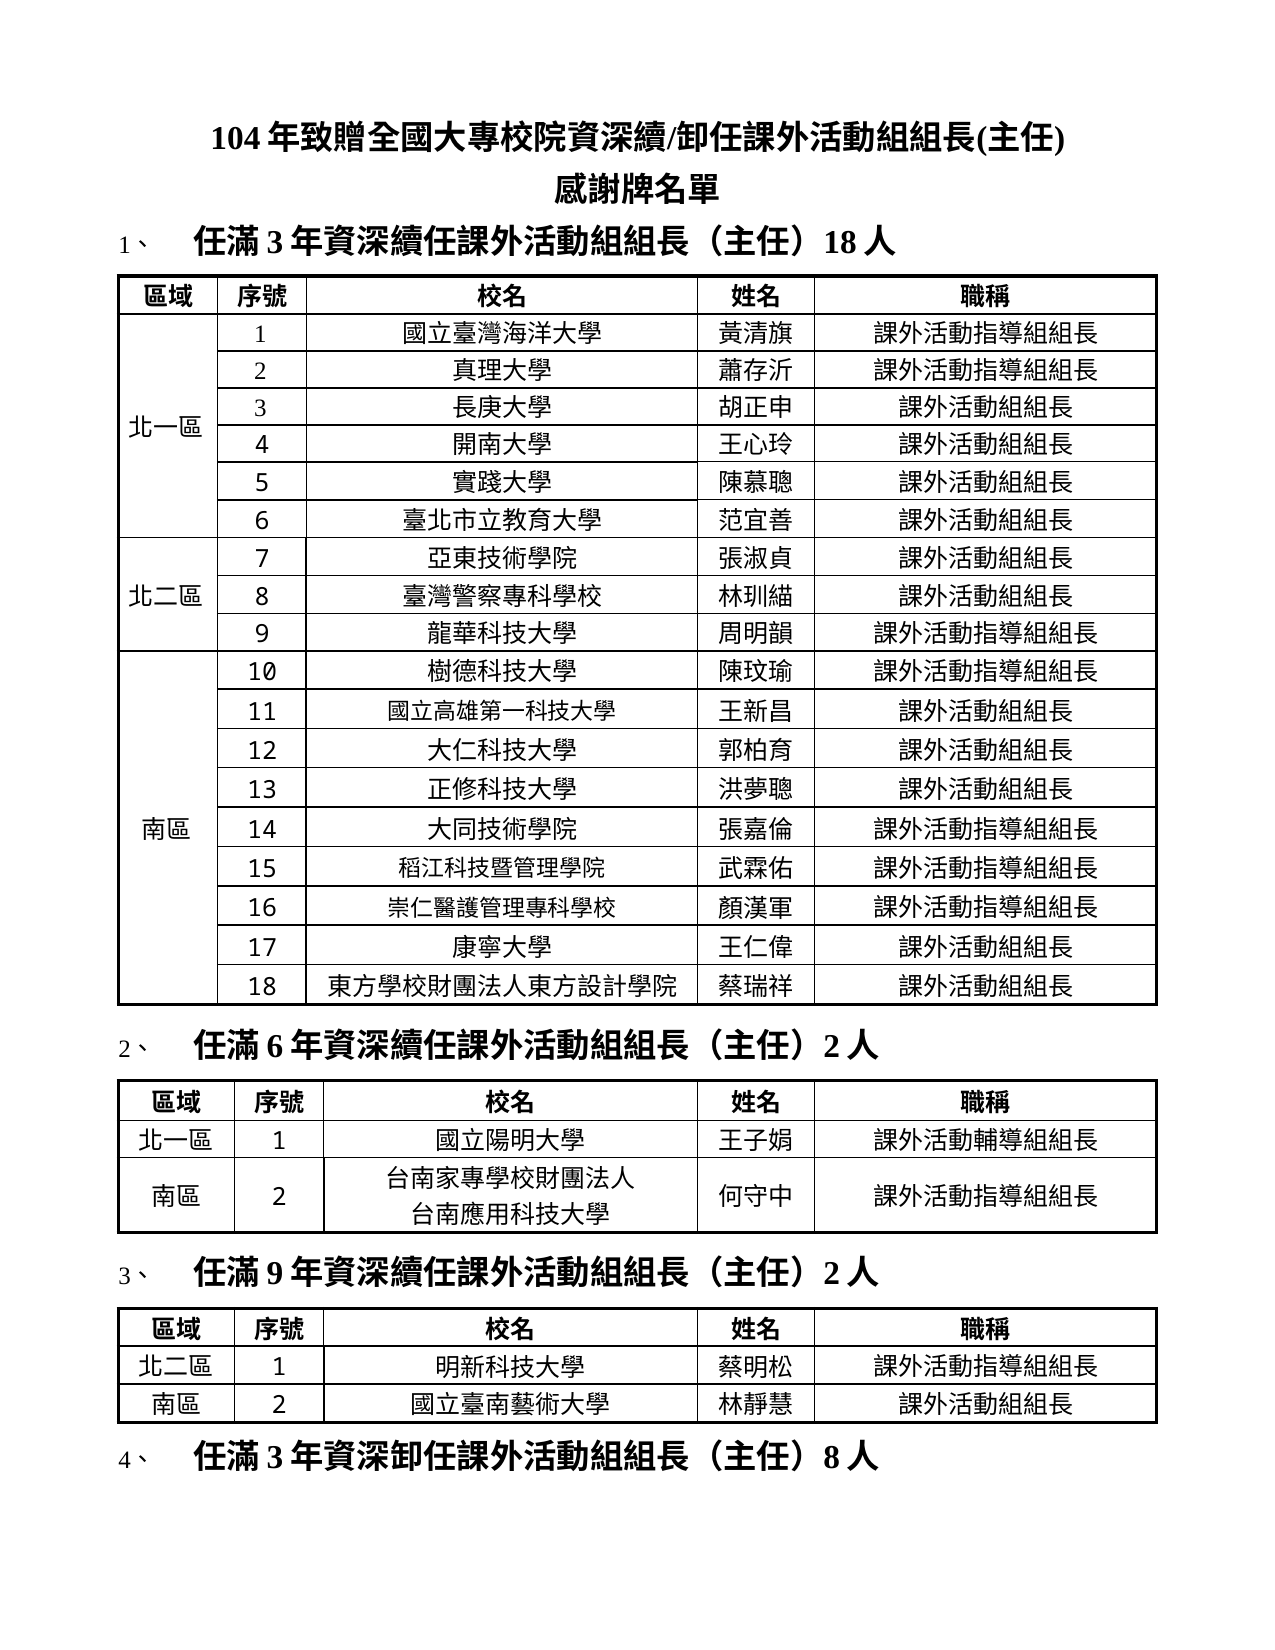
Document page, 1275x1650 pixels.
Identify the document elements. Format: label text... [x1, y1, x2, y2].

table_cell 范宜善 [698, 500, 814, 537]
table_cell 12 [218, 729, 305, 767]
table_header 校名 [307, 278, 697, 313]
table_cell 國立臺灣海洋大學 [307, 315, 697, 350]
table_cell 課外活動組組長 [815, 500, 1155, 537]
table_cell 何守中 [698, 1158, 814, 1231]
table_cell 林靜慧 [698, 1385, 814, 1421]
table_cell 開南大學 [307, 426, 697, 461]
table_cell 2 [235, 1385, 323, 1421]
table_cell 蕭存沂 [698, 352, 814, 387]
table_cell 崇仁醫護管理專科學校 [307, 887, 697, 924]
text 感謝牌名單 [118, 170, 1157, 210]
table_cell 東方學校財團法人東方設計學院 [307, 965, 697, 1003]
table_cell 2 [218, 352, 306, 387]
table_cell 洪夢聰 [698, 768, 814, 806]
list 任滿9年資深續任課外活動組組長（主任）2人 [118, 1246, 1157, 1294]
table_cell 16 [218, 887, 305, 924]
table_cell 蔡明松 [698, 1347, 814, 1383]
table_header 職稱 [815, 278, 1155, 313]
table_cell 正修科技大學 [307, 768, 697, 806]
table_cell 課外活動指導組組長 [815, 614, 1155, 650]
table_cell 國立陽明大學 [324, 1121, 697, 1157]
table_cell 武霖佑 [698, 847, 814, 885]
table_cell 南區 [120, 652, 217, 1003]
table_cell 9 [218, 614, 305, 650]
table_cell 18 [218, 965, 305, 1003]
table_cell 北一區 [120, 1121, 234, 1157]
table_cell 課外活動組組長 [815, 1385, 1155, 1421]
table_cell 陳慕聰 [698, 462, 814, 499]
table_header 職稱 [815, 1082, 1155, 1120]
table_cell 王仁偉 [698, 926, 814, 964]
table_header 區域 [120, 1082, 234, 1120]
table_cell 課外活動指導組組長 [815, 887, 1155, 924]
table_cell 課外活動組組長 [815, 926, 1155, 964]
table_cell 課外活動組組長 [815, 389, 1155, 424]
table_cell 國立高雄第一科技大學 [307, 690, 697, 727]
list 任滿6年資深續任課外活動組組長（主任）2人 [118, 1019, 1157, 1067]
table_cell 顏漢軍 [698, 887, 814, 924]
table_cell 課外活動組組長 [815, 690, 1155, 727]
table_cell 課外活動組組長 [815, 768, 1155, 806]
table_cell 北二區 [120, 1347, 234, 1383]
table_cell 稻江科技暨管理學院 [307, 847, 697, 885]
table_cell 課外活動指導組組長 [815, 1347, 1155, 1383]
table_cell 10 [218, 652, 305, 688]
table_cell 周明韻 [698, 614, 814, 650]
table_cell 課外活動組組長 [815, 426, 1155, 461]
table_cell 課外活動組組長 [815, 538, 1155, 574]
table_cell 課外活動輔導組組長 [815, 1121, 1155, 1157]
table_header 校名 [324, 1082, 697, 1120]
table_header 姓名 [698, 278, 814, 313]
table_cell 康寧大學 [307, 926, 697, 964]
table_cell 5 [218, 463, 306, 499]
table_cell 7 [218, 538, 305, 574]
table_cell 南區 [120, 1158, 234, 1231]
table_cell 張淑貞 [698, 538, 814, 574]
table_cell 王子娟 [698, 1121, 814, 1157]
table_header 序號 [235, 1310, 323, 1345]
table_header 職稱 [815, 1310, 1155, 1345]
table_cell 課外活動組組長 [815, 462, 1155, 499]
text 104年致贈全國大專校院資深續/卸任課外活動組組長(主任) [118, 118, 1157, 158]
table_cell 6 [218, 501, 306, 537]
table_cell 課外活動指導組組長 [815, 352, 1155, 387]
table_cell 1 [235, 1347, 323, 1383]
table_header 姓名 [698, 1310, 814, 1345]
table_cell 黃清旗 [698, 315, 814, 350]
table_header 姓名 [698, 1082, 814, 1120]
table_cell 龍華科技大學 [307, 614, 697, 650]
table_cell 4 [218, 426, 306, 461]
table_header 校名 [324, 1310, 697, 1345]
table_cell 北二區 [120, 538, 217, 650]
table_cell 15 [218, 847, 305, 885]
table_cell 課外活動組組長 [815, 576, 1155, 612]
table_cell 臺北市立教育大學 [307, 501, 697, 537]
table_cell 樹德科技大學 [307, 652, 697, 688]
table_cell 臺灣警察專科學校 [307, 576, 697, 612]
table_cell 課外活動指導組組長 [815, 652, 1155, 688]
table_cell 14 [218, 808, 305, 846]
table_cell 郭柏育 [698, 729, 814, 767]
table_cell 課外活動組組長 [815, 965, 1155, 1003]
table_header 序號 [235, 1082, 323, 1120]
table_header 序號 [218, 278, 306, 313]
table_cell 亞東技術學院 [307, 538, 697, 574]
table_cell 課外活動指導組組長 [815, 315, 1155, 350]
table_cell 張嘉倫 [698, 808, 814, 846]
list 任滿3年資深卸任課外活動組組長（主任）8人 [118, 1437, 1157, 1476]
table_cell 胡正申 [698, 389, 814, 424]
list 任滿3年資深續任課外活動組組長（主任）18人 [118, 222, 1157, 262]
table_cell 課外活動指導組組長 [815, 808, 1155, 846]
table_cell 大同技術學院 [307, 808, 697, 846]
table_cell 陳玟瑜 [698, 652, 814, 688]
table_cell 國立臺南藝術大學 [325, 1385, 697, 1421]
table_cell 北一區 [120, 315, 217, 537]
table_cell 3 [218, 389, 306, 424]
table_cell 大仁科技大學 [307, 729, 697, 767]
table_cell 明新科技大學 [325, 1347, 697, 1383]
table_cell 2 [235, 1158, 323, 1231]
table_cell 課外活動組組長 [815, 729, 1155, 767]
table_cell 南區 [120, 1385, 234, 1421]
table_cell 長庚大學 [307, 389, 697, 424]
table_header 區域 [120, 1310, 234, 1345]
table_cell 11 [218, 690, 305, 727]
table_cell 1 [235, 1121, 323, 1157]
table_cell 林玔緢 [698, 576, 814, 612]
table_cell 8 [218, 576, 305, 612]
table_cell 1 [218, 315, 306, 350]
table_cell 王心玲 [698, 426, 814, 461]
table_cell 13 [218, 768, 305, 806]
table_cell 17 [218, 926, 305, 964]
table_cell 王新昌 [698, 690, 814, 727]
table_cell 課外活動指導組組長 [815, 847, 1155, 885]
table_cell 真理大學 [307, 352, 697, 387]
table_cell 台南家專學校財團法人 台南應用科技大學 [325, 1158, 697, 1231]
table_header 區域 [120, 278, 217, 313]
table_cell 實踐大學 [307, 463, 697, 499]
table_cell 課外活動指導組組長 [815, 1158, 1155, 1231]
table_cell 蔡瑞祥 [698, 965, 814, 1003]
